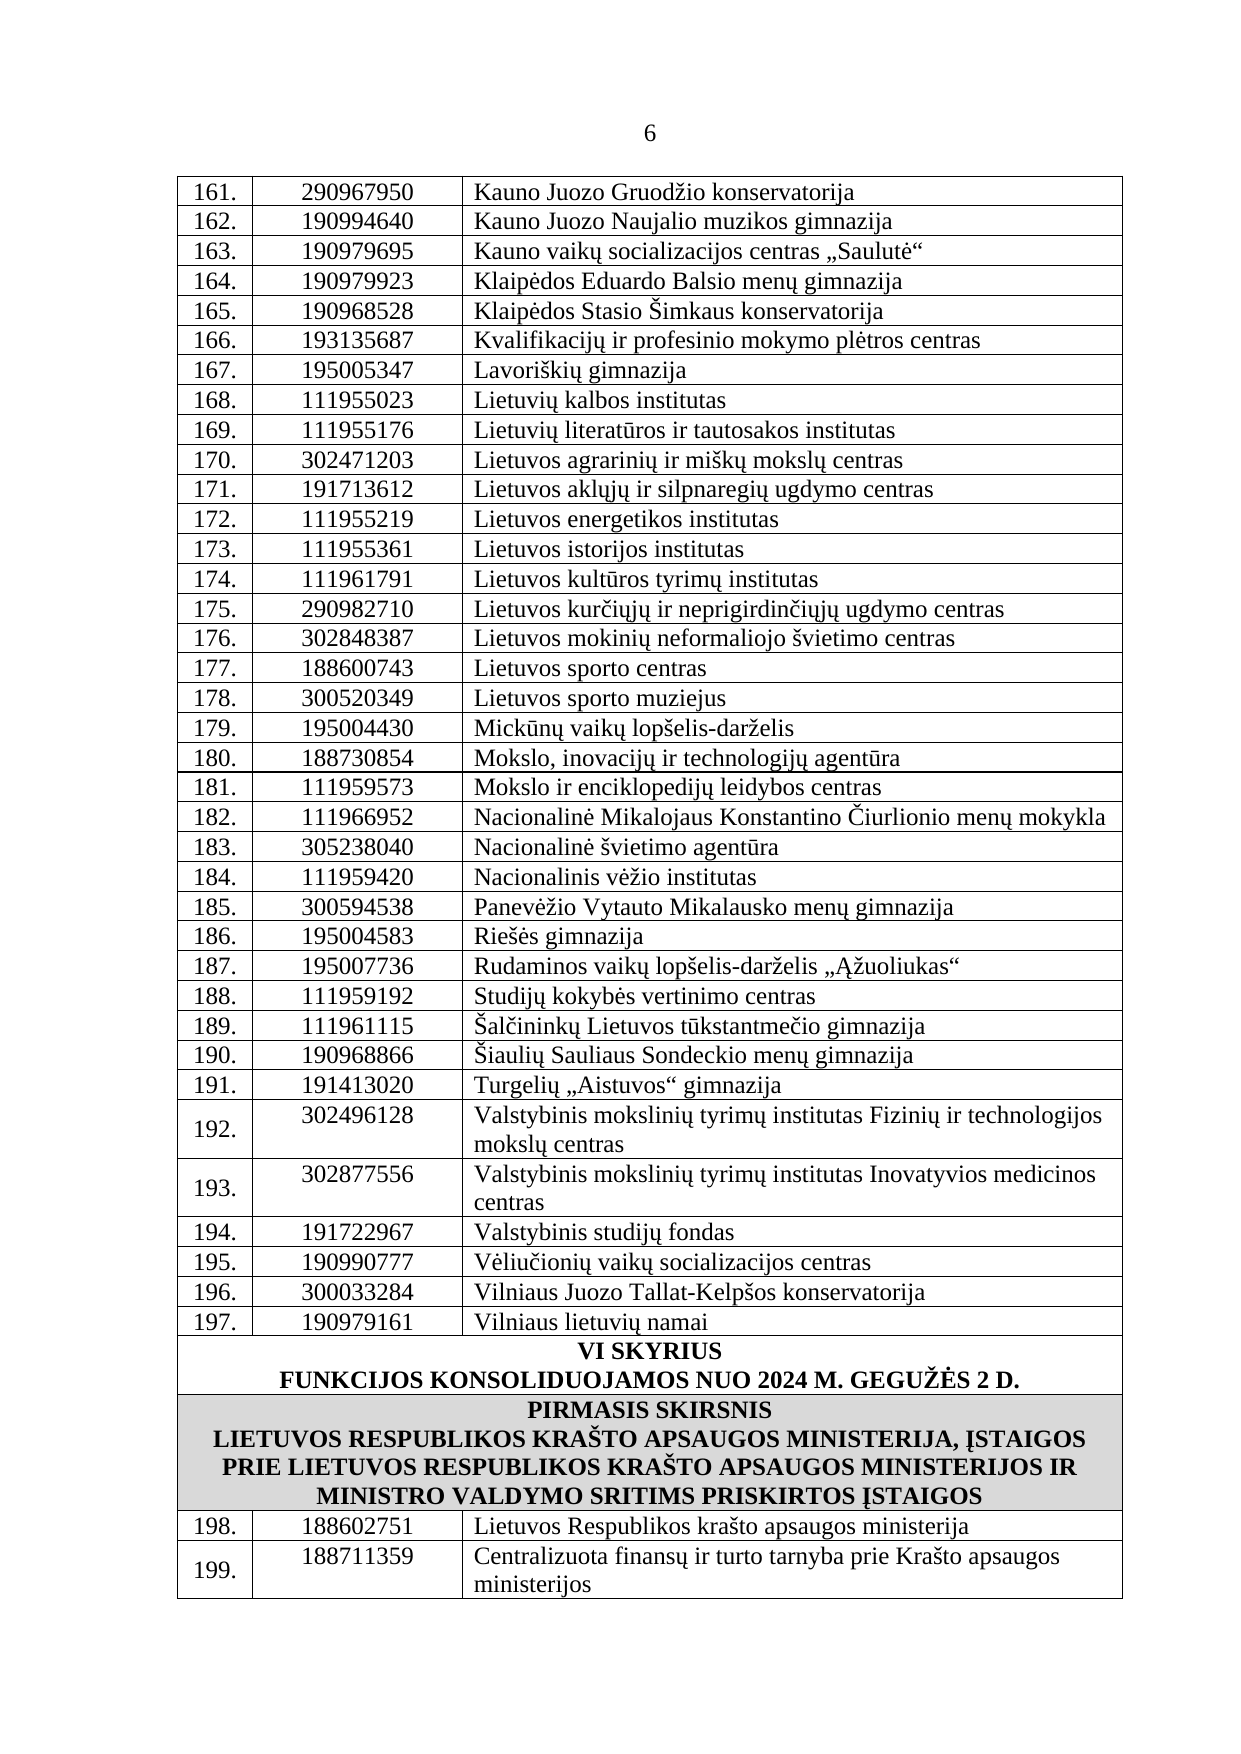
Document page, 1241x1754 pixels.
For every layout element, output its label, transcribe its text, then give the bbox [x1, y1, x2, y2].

table_cell 196. [178, 1277, 252, 1306]
table_cell 186. [178, 921, 252, 950]
table_cell Lietuvos energetikos institutas [463, 504, 1122, 533]
table_cell Panevėžio Vytauto Mikalausko menų gimnazija [463, 892, 1122, 920]
table_cell 188730854 [253, 743, 462, 771]
table_cell Valstybinis mokslinių tyrimų institutas Inovatyvios medicinos centras [463, 1159, 1122, 1216]
table_cell 190968866 [253, 1041, 462, 1069]
table_cell Valstybinis mokslinių tyrimų institutas Fizinių ir technologijos mokslų centras [463, 1100, 1122, 1158]
table_cell Lietuvių kalbos institutas [463, 385, 1122, 414]
table_cell Šiaulių Sauliaus Sondeckio menų gimnazija [463, 1041, 1122, 1069]
table_cell 190979161 [253, 1307, 462, 1335]
table_cell 300594538 [253, 892, 462, 920]
table_cell Centralizuota finansų ir turto tarnyba prie Krašto apsaugos ministerijos [463, 1541, 1122, 1598]
table_cell Lietuvos istorijos institutas [463, 534, 1122, 563]
table_cell 111955361 [253, 534, 462, 563]
table_cell Kauno vaikų socializacijos centras „Saulutė“ [463, 236, 1122, 265]
table_cell 290982710 [253, 594, 462, 622]
table_cell PIRMASIS SKIRSNIS LIETUVOS RESPUBLIKOS KRAŠTO APSAUGOS MINISTERIJA, ĮSTAIGOS PRIE LIETUVOS RESPUBLIKOS KRAŠTO APSAUGOS MINISTERIJOS IR MINISTRO VALDYMO SRITIMS PRISKIRTOS ĮSTAIGOS [178, 1395, 1122, 1510]
table_cell Lietuvos agrarinių ir miškų mokslų centras [463, 445, 1122, 473]
table_cell 190968528 [253, 296, 462, 324]
table_cell 163. [178, 236, 252, 265]
table_cell 290967950 [253, 177, 462, 205]
table_cell 191413020 [253, 1070, 462, 1099]
table_cell 111961115 [253, 1011, 462, 1039]
table_cell VI SKYRIUS FUNKCIJOS KONSOLIDUOJAMOS NUO 2024 M. GEGUŽĖS 2 D. [178, 1336, 1122, 1394]
table_cell 111966952 [253, 802, 462, 831]
table_cell 171. [178, 475, 252, 503]
table_cell 170. [178, 445, 252, 473]
table_cell 302848387 [253, 624, 462, 652]
table_cell Mickūnų vaikų lopšelis-darželis [463, 713, 1122, 742]
table_cell 192. [178, 1100, 252, 1158]
table_cell 188600743 [253, 653, 462, 682]
table_cell 190990777 [253, 1247, 462, 1276]
table_cell 183. [178, 832, 252, 861]
table_cell 197. [178, 1307, 252, 1335]
table_cell 188. [178, 981, 252, 1010]
table_cell Klaipėdos Stasio Šimkaus konservatorija [463, 296, 1122, 324]
table_cell Rudaminos vaikų lopšelis-darželis „Ąžuoliukas“ [463, 951, 1122, 980]
table_cell Vilniaus Juozo Tallat-Kelpšos konservatorija [463, 1277, 1122, 1306]
table_cell 300033284 [253, 1277, 462, 1306]
table_cell 169. [178, 415, 252, 444]
table_cell 177. [178, 653, 252, 682]
table_cell Mokslo ir enciklopedijų leidybos centras [463, 773, 1122, 801]
table_cell 191713612 [253, 475, 462, 503]
table_cell 188602751 [253, 1511, 462, 1540]
table_cell 190. [178, 1041, 252, 1069]
table_cell 302471203 [253, 445, 462, 473]
table_cell Lietuvių literatūros ir tautosakos institutas [463, 415, 1122, 444]
table_cell 178. [178, 683, 252, 712]
table_cell 199. [178, 1541, 252, 1598]
table_cell 195004430 [253, 713, 462, 742]
table_cell Kauno Juozo Naujalio muzikos gimnazija [463, 206, 1122, 235]
table_cell Studijų kokybės vertinimo centras [463, 981, 1122, 1010]
table_cell 187. [178, 951, 252, 980]
table_cell Nacionalinis vėžio institutas [463, 862, 1122, 891]
table_cell Riešės gimnazija [463, 921, 1122, 950]
table_cell 179. [178, 713, 252, 742]
table_cell 161. [178, 177, 252, 205]
table_cell Vėliučionių vaikų socializacijos centras [463, 1247, 1122, 1276]
table_cell 193. [178, 1159, 252, 1216]
table_cell 111959192 [253, 981, 462, 1010]
table_cell Lietuvos sporto muziejus [463, 683, 1122, 712]
table_cell 302496128 [253, 1100, 462, 1158]
table_cell 188711359 [253, 1541, 462, 1598]
table_cell 191. [178, 1070, 252, 1099]
table_cell Lietuvos Respublikos krašto apsaugos ministerija [463, 1511, 1122, 1540]
table_cell Vilniaus lietuvių namai [463, 1307, 1122, 1335]
table_cell 176. [178, 624, 252, 652]
table_cell 165. [178, 296, 252, 324]
table_cell 172. [178, 504, 252, 533]
table_cell 181. [178, 773, 252, 801]
table_cell 190979695 [253, 236, 462, 265]
table_cell 162. [178, 206, 252, 235]
table_cell Valstybinis studijų fondas [463, 1217, 1122, 1246]
table_cell Šalčininkų Lietuvos tūkstantmečio gimnazija [463, 1011, 1122, 1039]
table_cell 189. [178, 1011, 252, 1039]
table_cell Lietuvos mokinių neformaliojo švietimo centras [463, 624, 1122, 652]
table_cell 305238040 [253, 832, 462, 861]
table_cell Klaipėdos Eduardo Balsio menų gimnazija [463, 266, 1122, 295]
table_cell 164. [178, 266, 252, 295]
table_cell 190994640 [253, 206, 462, 235]
table_cell 168. [178, 385, 252, 414]
table_cell Turgelių „Aistuvos“ gimnazija [463, 1070, 1122, 1099]
table_cell 111955023 [253, 385, 462, 414]
table_cell 198. [178, 1511, 252, 1540]
table_cell 111955176 [253, 415, 462, 444]
table_cell 195005347 [253, 355, 462, 384]
table_cell 174. [178, 564, 252, 593]
table_cell 111959573 [253, 773, 462, 801]
table_cell 111961791 [253, 564, 462, 593]
table_cell 190979923 [253, 266, 462, 295]
table_cell Lietuvos aklųjų ir silpnaregių ugdymo centras [463, 475, 1122, 503]
table_cell Mokslo, inovacijų ir technologijų agentūra [463, 743, 1122, 771]
table_cell Nacionalinė Mikalojaus Konstantino Čiurlionio menų mokykla [463, 802, 1122, 831]
table_cell 195004583 [253, 921, 462, 950]
table_cell 184. [178, 862, 252, 891]
table_cell Lietuvos kultūros tyrimų institutas [463, 564, 1122, 593]
table_cell 195007736 [253, 951, 462, 980]
table_cell 302877556 [253, 1159, 462, 1216]
table_cell Lietuvos kurčiųjų ir neprigirdinčiųjų ugdymo centras [463, 594, 1122, 622]
table_cell Lavoriškių gimnazija [463, 355, 1122, 384]
table_cell 193135687 [253, 326, 462, 354]
table_cell 191722967 [253, 1217, 462, 1246]
table_cell Nacionalinė švietimo agentūra [463, 832, 1122, 861]
table_cell 300520349 [253, 683, 462, 712]
table_cell 175. [178, 594, 252, 622]
table_cell 111955219 [253, 504, 462, 533]
table_cell Kauno Juozo Gruodžio konservatorija [463, 177, 1122, 205]
table_cell 194. [178, 1217, 252, 1246]
table_cell 166. [178, 326, 252, 354]
table_cell 195. [178, 1247, 252, 1276]
table_cell 111959420 [253, 862, 462, 891]
table_cell Lietuvos sporto centras [463, 653, 1122, 682]
table_cell 182. [178, 802, 252, 831]
table_cell 173. [178, 534, 252, 563]
table_cell 180. [178, 743, 252, 771]
table_cell 167. [178, 355, 252, 384]
table_cell 185. [178, 892, 252, 920]
table_cell Kvalifikacijų ir profesinio mokymo plėtros centras [463, 326, 1122, 354]
